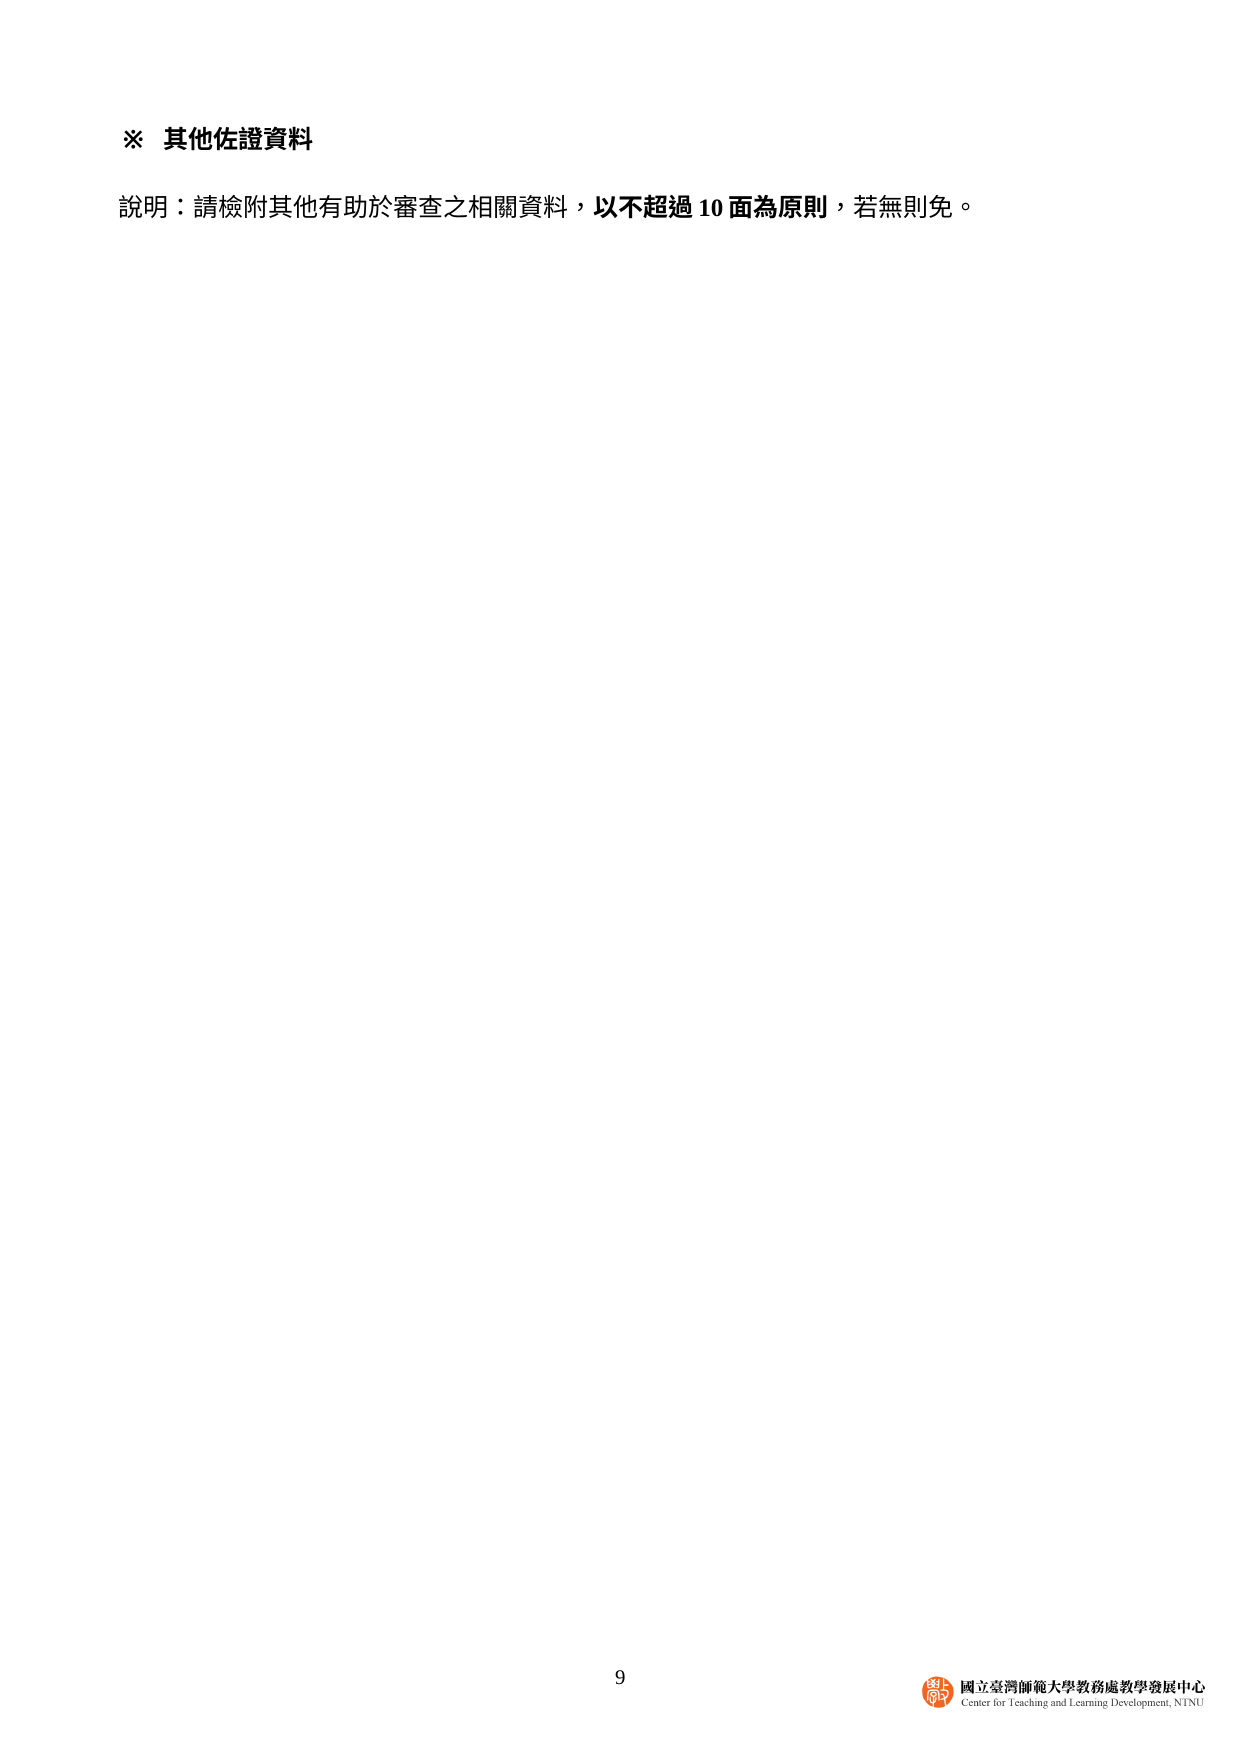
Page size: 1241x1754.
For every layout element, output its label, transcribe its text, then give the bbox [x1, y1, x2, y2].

text ※ 其他佐證資料 [118, 96, 1122, 158]
text 說明：請檢附其他有助於審查之相關資料，以不超過10面為原則，若無則免。 [118, 164, 1122, 226]
